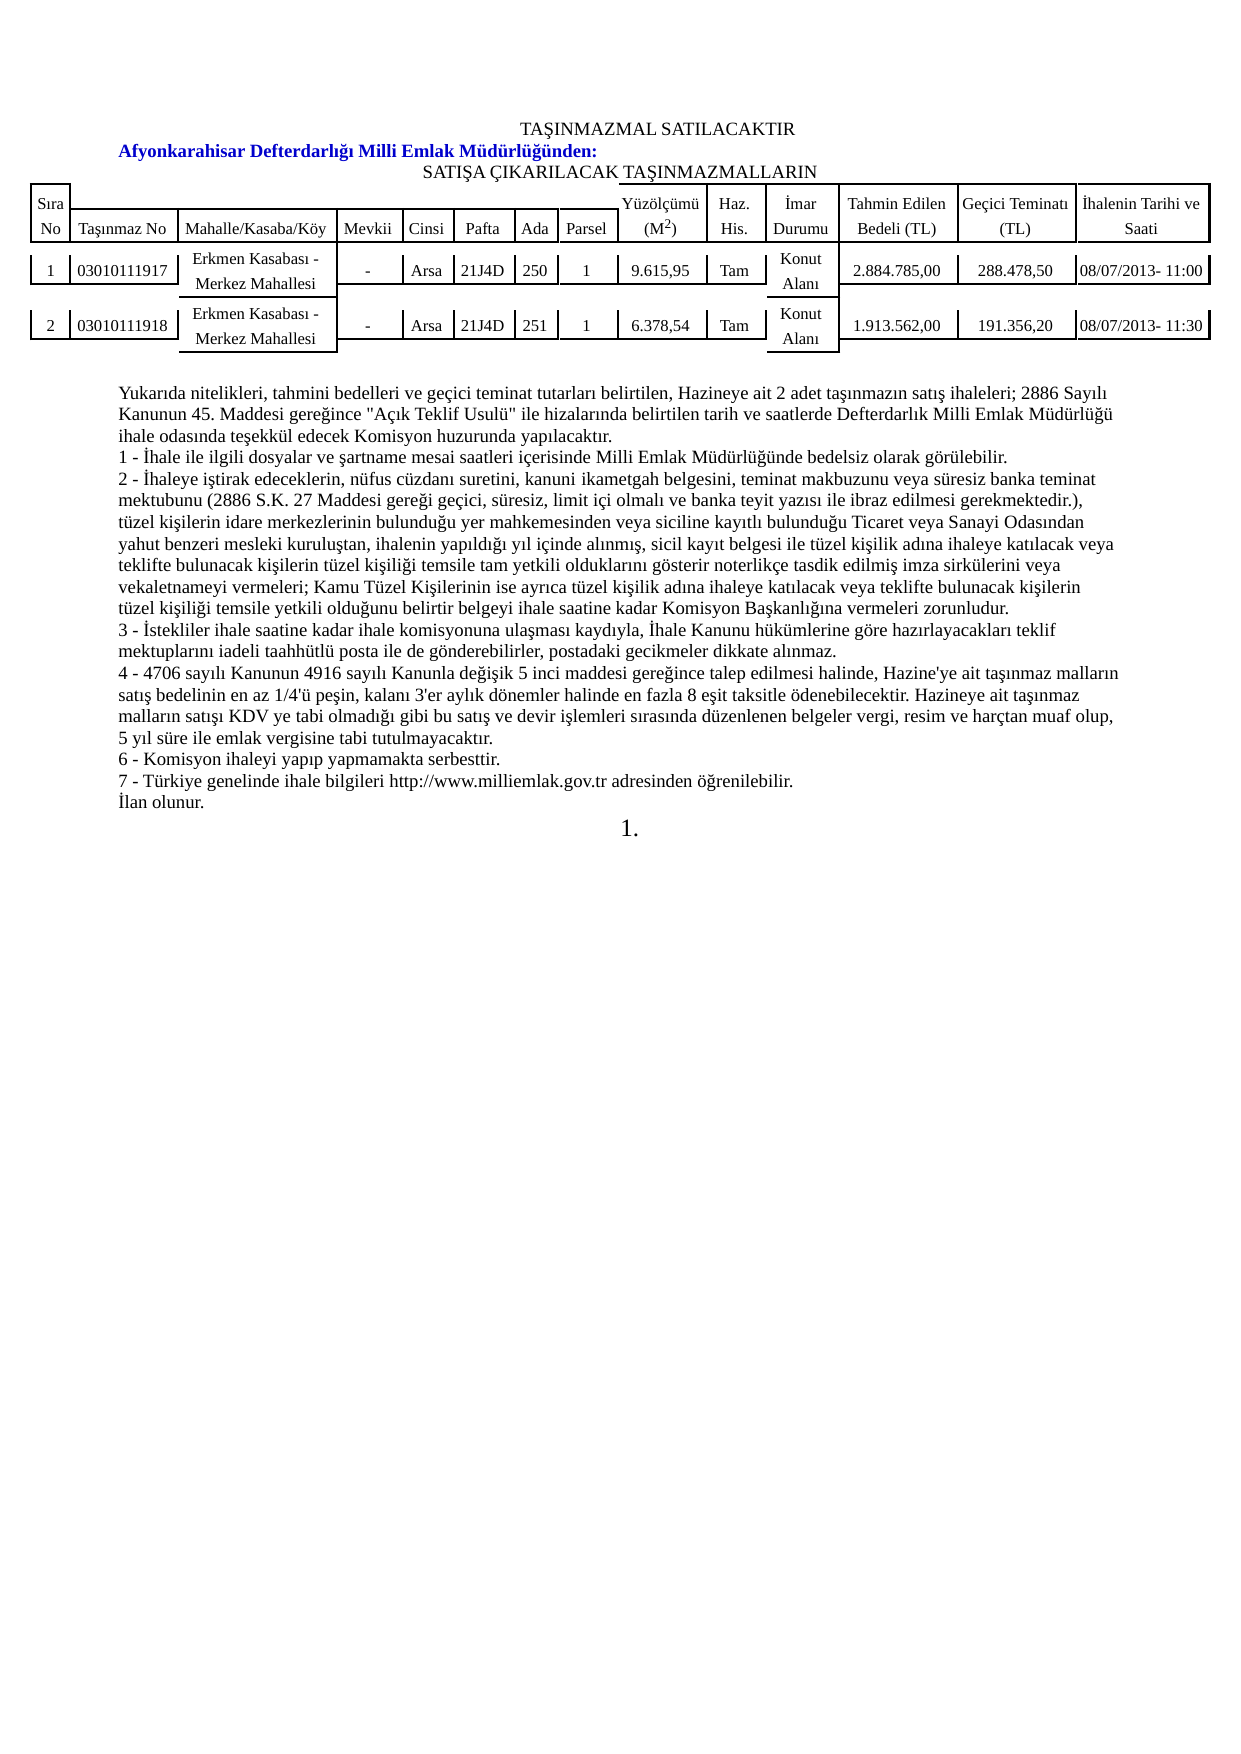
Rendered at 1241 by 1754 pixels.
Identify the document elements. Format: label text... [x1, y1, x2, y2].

text 1 - İhale ile ilgili dosyalar ve şartname mesai saatleri içerisinde Milli Emlak Müdürlüğünde bedelsiz olarak görülebilir. [118, 446, 1122, 468]
table_header [455, 183, 516, 208]
table_cell Konut Alanı [767, 298, 838, 351]
table_cell 03010111918 [71, 298, 179, 338]
table_cell [840, 285, 959, 298]
table_header [179, 183, 338, 208]
table_cell [560, 285, 619, 298]
table_cell 2.884.785,00 [840, 243, 959, 283]
table_cell 9.615,95 [619, 243, 708, 283]
table_cell [516, 285, 559, 298]
table_header Ada [516, 210, 557, 241]
table_header Yüzölçümü (M2) [619, 185, 706, 241]
table_header Tahmin Edilen Bedeli (TL) [840, 185, 957, 241]
table_header [516, 183, 559, 208]
table_cell 08/07/2013- 11:00 [1078, 243, 1211, 283]
table_cell [619, 285, 708, 298]
table_cell [708, 340, 767, 353]
text 4 - 4706 sayılı Kanunun 4916 sayılı Kanunla değişik 5 inci maddesi gereğince talep edilmesi halinde, Hazine'ye ait taşınmaz malların satış bedelinin en az 1/4'ü peşin, kalanı 3'er aylık dönemler halinde en fazla 8 eşit taksitle ödenebilecektir. Hazineye ait taşınmaz malların satışı KDV ye tabi olmadığı gibi bu satış ve devir işlemleri sırasında düzenlenen belgeler vergi, resim ve harçtan muaf olup, 5 yıl süre ile emlak vergisine tabi tutulmayacaktır. [118, 662, 1122, 748]
table_header Mahalle/Kasaba/Köy [179, 210, 336, 241]
table_cell 6.378,54 [619, 298, 708, 338]
table_header Geçici Teminatı (TL) [959, 185, 1075, 241]
text İlan olunur. [118, 791, 1122, 813]
table_header Parsel [560, 210, 617, 241]
list TAŞINMAZMAL SATILACAKTIR [156, 118, 1122, 140]
table_cell [404, 340, 455, 353]
table_cell [516, 340, 559, 353]
table_cell Tam [708, 243, 767, 283]
table_cell [1078, 285, 1211, 298]
table_cell [840, 340, 959, 353]
table_cell 08/07/2013- 11:30 [1078, 298, 1211, 338]
table_cell 288.478,50 [959, 243, 1077, 283]
table_cell [455, 285, 516, 298]
table_cell [71, 340, 179, 353]
table_cell 191.356,20 [959, 298, 1077, 338]
table_cell [708, 285, 767, 298]
table_cell [560, 340, 619, 353]
text 3 - İstekliler ihale saatine kadar ihale komisyonuna ulaşması kaydıyla, İhale Kanunu hükümlerine göre hazırlayacakları teklif mektuplarını iadeli taahhütlü posta ile de gönderebilirler, postadaki gecikmeler dikkate alınmaz. [118, 619, 1122, 662]
table_cell 250 [516, 243, 559, 283]
table_cell 2 [30, 298, 71, 338]
table_header [71, 183, 179, 208]
table_cell Arsa [404, 243, 455, 283]
table_header [404, 183, 455, 208]
table_cell Tam [708, 298, 767, 338]
table_cell 1.913.562,00 [840, 298, 959, 338]
text 2 - İhaleye iştirak edeceklerin, nüfus cüzdanı suretini, kanuni ikametgah belgesini, teminat makbuzunu veya süresiz banka teminat mektubunu (2886 S.K. 27 Maddesi gereği geçici, süresiz, limit içi olmalı ve banka teyit yazısı ile ibraz edilmesi gerekmektedir.), tüzel kişilerin idare merkezlerinin bulunduğu yer mahkemesinden veya siciline kayıtlı bulunduğu Ticaret veya Sanayi Odasından yahut benzeri mesleki kuruluştan, ihalenin yapıldığı yıl içinde alınmış, sicil kayıt belgesi ile tüzel kişilik adına ihaleye katılacak veya teklifte bulunacak kişilerin tüzel kişiliği temsile tam yetkili olduklarını gösterir noterlikçe tasdik edilmiş imza sirkülerini veya vekaletnameyi vermeleri; Kamu Tüzel Kişilerinin ise ayrıca tüzel kişilik adına ihaleye katılacak veya teklifte bulunacak kişilerin tüzel kişiliği temsile yetkili olduğunu belirtir belgeyi ihale saatine kadar Komisyon Başkanlığına vermeleri zorunludur. [118, 468, 1122, 619]
table_cell Erkmen Kasabası -Merkez Mahallesi [179, 298, 336, 351]
table_cell [404, 285, 455, 298]
text Afyonkarahisar Defterdarlığı Milli Emlak Müdürlüğünden: [118, 140, 1122, 161]
table_cell 03010111917 [71, 243, 179, 283]
table_cell - [338, 285, 404, 298]
table_header İmar Durumu [767, 185, 838, 241]
table_cell - [338, 243, 404, 283]
text 7 - Türkiye genelinde ihale bilgileri http://www.milliemlak.gov.tr adresinden öğrenilebilir. [118, 770, 1122, 791]
table_cell 1 [560, 243, 619, 283]
table_cell Konut Alanı [767, 243, 838, 296]
table_header Sıra No [32, 185, 69, 241]
table_cell - [338, 298, 404, 338]
text SATIŞA ÇIKARILACAK TAŞINMAZMALLARIN [118, 161, 1122, 183]
table_header İhalenin Tarihi ve Saati [1078, 185, 1208, 241]
table_cell - [338, 340, 404, 353]
table_cell Erkmen Kasabası -Merkez Mahallesi [179, 243, 336, 296]
table_cell 21J4D [455, 298, 516, 338]
table_header Mevkii [338, 210, 402, 241]
table_cell 1 [560, 298, 619, 338]
table_cell [959, 340, 1077, 353]
table_cell [959, 285, 1077, 298]
table_cell [30, 340, 71, 353]
text Yukarıda nitelikleri, tahmini bedelleri ve geçici teminat tutarları belirtilen, Hazineye ait 2 adet taşınmazın satış ihaleleri; 2886 Sayılı Kanunun 45. Maddesi gereğince "Açık Teklif Usulü" ile hizalarında belirtilen tarih ve saatlerde Defterdarlık Milli Emlak Müdürlüğü ihale odasında teşekkül edecek Komisyon huzurunda yapılacaktır. [118, 382, 1122, 446]
table_cell [455, 340, 516, 353]
table_header Cinsi [404, 210, 453, 241]
table_cell [30, 285, 71, 298]
text 6 - Komisyon ihaleyi yapıp yapmamakta serbesttir. [118, 748, 1122, 770]
table_cell 1 [30, 243, 71, 283]
table_cell [619, 340, 708, 353]
table_cell 21J4D [455, 243, 516, 283]
table_cell 251 [516, 298, 559, 338]
table_cell [71, 285, 179, 298]
table_header Taşınmaz No [71, 210, 177, 241]
table_header [338, 183, 404, 208]
table_header Pafta [455, 210, 514, 241]
table_cell [1078, 340, 1211, 353]
table_header Haz. His. [708, 185, 765, 241]
table_cell Arsa [404, 298, 455, 338]
table_header [560, 183, 619, 208]
